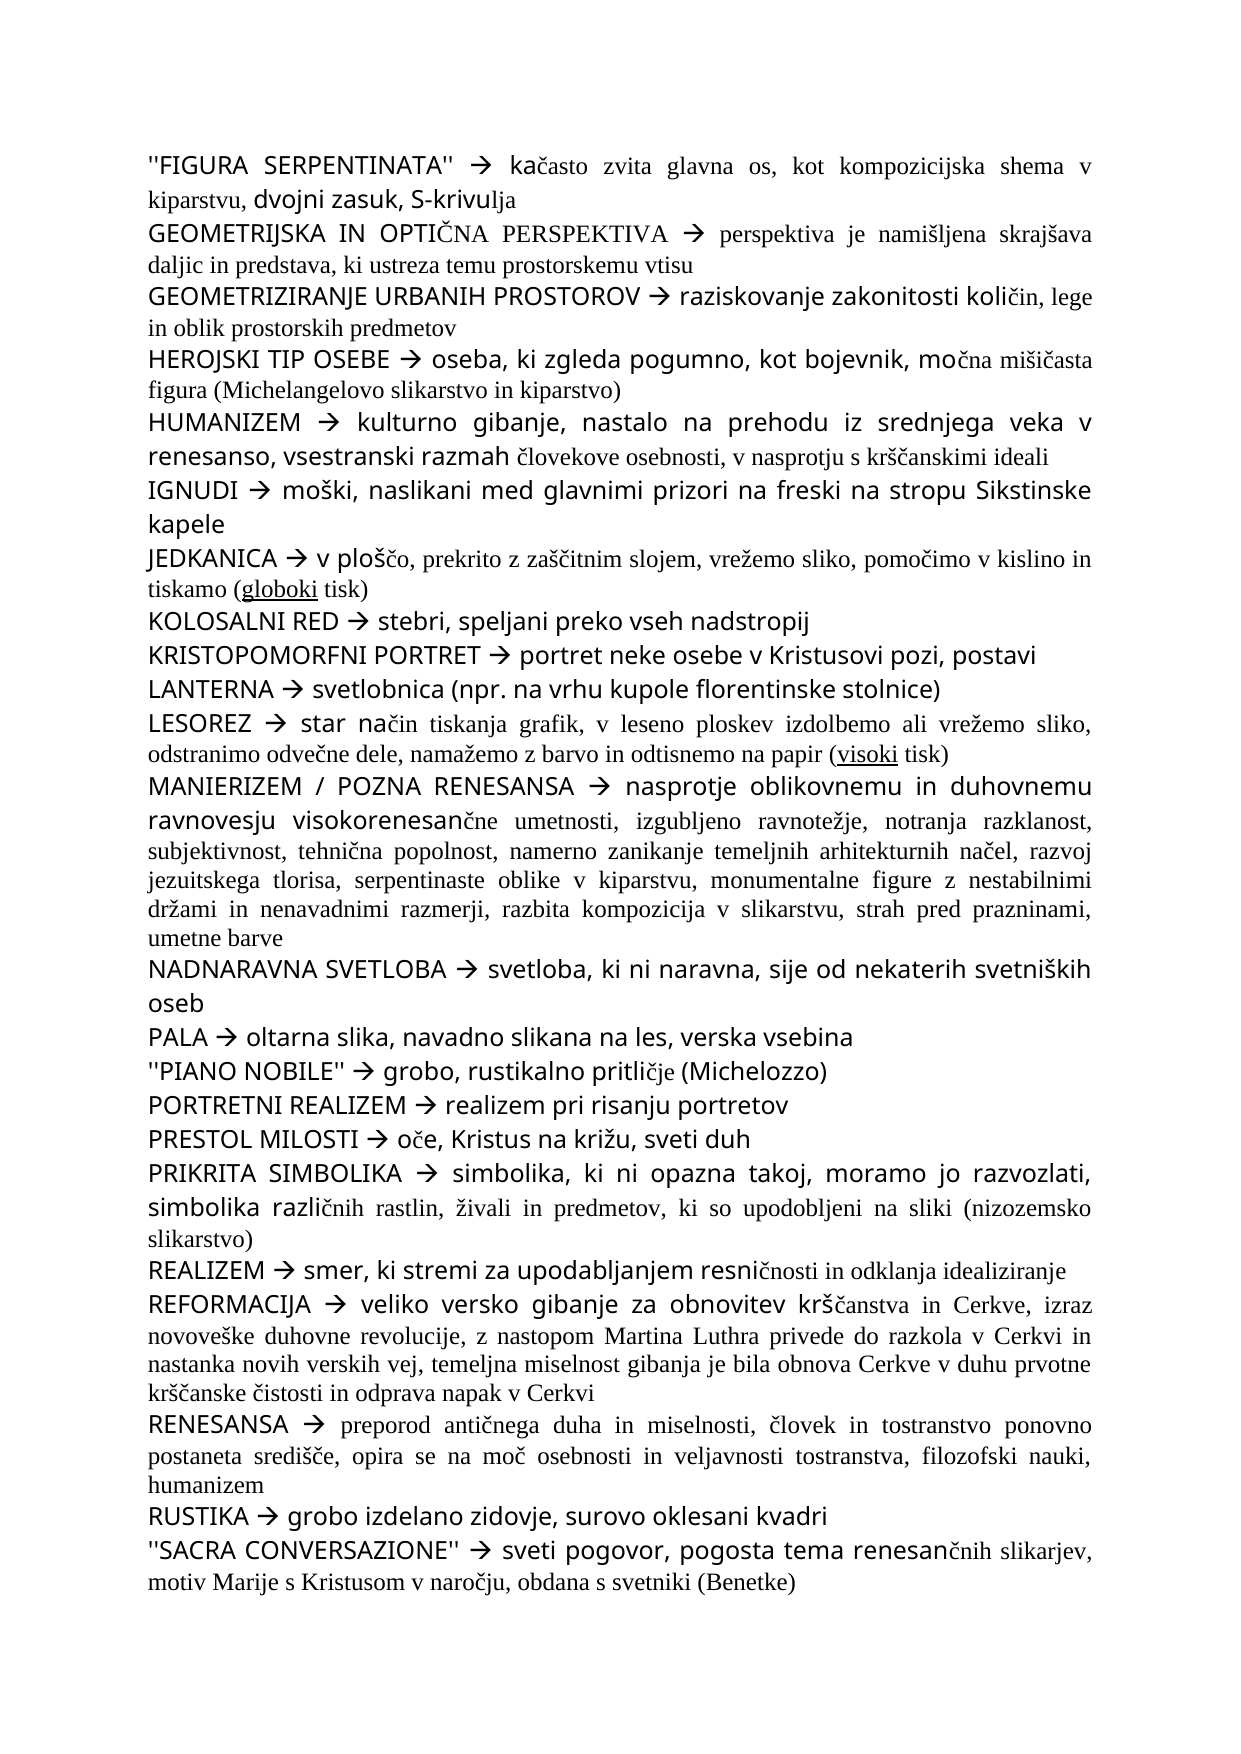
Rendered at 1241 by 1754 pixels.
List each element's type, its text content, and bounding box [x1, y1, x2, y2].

text PRIKRITA SIMBOLIKA  simbolika, ki ni opazna takoj, moramo jo razvozlati, simbolika različnih rastlin, živali in predmetov, ki so upodobljeni na sliki (nizozemsko slikarstvo) [148, 1156, 1093, 1253]
text KOLOSALNI RED  stebri, speljani preko vseh nadstropij [148, 603, 1093, 637]
text PORTRETNI REALIZEM  realizem pri risanju portretov [148, 1088, 1093, 1122]
text KRISTOPOMORFNI PORTRET  portret neke osebe v Kristusovi pozi, postavi [148, 637, 1093, 671]
text IGNUDI  moški, naslikani med glavnimi prizori na freski na stropu Sikstinske kapele [148, 472, 1093, 540]
text HUMANIZEM  kulturno gibanje, nastalo na prehodu iz srednjega veka v renesanso, vsestranski razmah človekove osebnosti, v nasprotju s krščanskimi ideali [148, 404, 1093, 472]
text PALA  oltarna slika, navadno slikana na les, verska vsebina [148, 1019, 1093, 1053]
text GEOMETRIJSKA IN OPTIČNA PERSPEKTIVA  perspektiva je namišljena skrajšava daljic in predstava, ki ustreza temu prostorskemu vtisu [148, 216, 1093, 278]
text RUSTIKA  grobo izdelano zidovje, surovo oklesani kvadri [148, 1498, 1093, 1533]
text GEOMETRIZIRANJE URBANIH PROSTOROV  raziskovanje zakonitosti količin, lege in oblik prostorskih predmetov [148, 278, 1093, 341]
text HEROJSKI TIP OSEBE  oseba, ki zgleda pogumno, kot bojevnik, močna mišičasta figura (Michelangelovo slikarstvo in kiparstvo) [148, 341, 1093, 404]
text LESOREZ  star način tiskanja grafik, v leseno ploskev izdolbemo ali vrežemo sliko, odstranimo odvečne dele, namažemo z barvo in odtisnemo na papir (visoki tisk) [148, 705, 1093, 768]
text PRESTOL MILOSTI  oče, Kristus na križu, sveti duh [148, 1122, 1093, 1156]
text REFORMACIJA  veliko versko gibanje za obnovitev krščanstva in Cerkve, izraz novoveške duhovne revolucije, z nastopom Martina Luthra privede do razkola v Cerkvi in nastanka novih verskih vej, temeljna miselnost gibanja je bila obnova Cerkve v duhu prvotne krščanske čistosti in odprava napak v Cerkvi [148, 1287, 1093, 1407]
text ''SACRA CONVERSAZIONE''  sveti pogovor, pogosta tema renesančnih slikarjev, motiv Marije s Kristusom v naročju, obdana s svetniki (Benetke) [148, 1533, 1093, 1595]
text ''FIGURA SERPENTINATA''  kačasto zvita glavna os, kot kompozicijska shema v kiparstvu, dvojni zasuk, S-krivulja [148, 148, 1093, 216]
text RENESANSA  preporod antičnega duha in miselnosti, človek in tostranstvo ponovno postaneta središče, opira se na moč osebnosti in veljavnosti tostranstva, filozofski nauki, humanizem [148, 1407, 1093, 1498]
text JEDKANICA  v ploščo, prekrito z zaščitnim slojem, vrežemo sliko, pomočimo v kislino in tiskamo (globoki tisk) [148, 540, 1093, 603]
text MANIERIZEM / POZNA RENESANSA  nasprotje oblikovnemu in duhovnemu ravnovesju visokorenesančne umetnosti, izgubljeno ravnotežje, notranja razklanost, subjektivnost, tehnična popolnost, namerno zanikanje temeljnih arhitekturnih načel, razvoj jezuitskega tlorisa, serpentinaste oblike v kiparstvu, monumentalne figure z nestabilnimi držami in nenavadnimi razmerji, razbita kompozicija v slikarstvu, strah pred prazninami, umetne barve [148, 768, 1093, 951]
text ''PIANO NOBILE''  grobo, rustikalno pritličje (Michelozzo) [148, 1053, 1093, 1088]
text LANTERNA  svetlobnica (npr. na vrhu kupole florentinske stolnice) [148, 671, 1093, 705]
text REALIZEM  smer, ki stremi za upodabljanjem resničnosti in odklanja idealiziranje [148, 1253, 1093, 1287]
text NADNARAVNA SVETLOBA  svetloba, ki ni naravna, sije od nekaterih svetniških oseb [148, 951, 1093, 1019]
